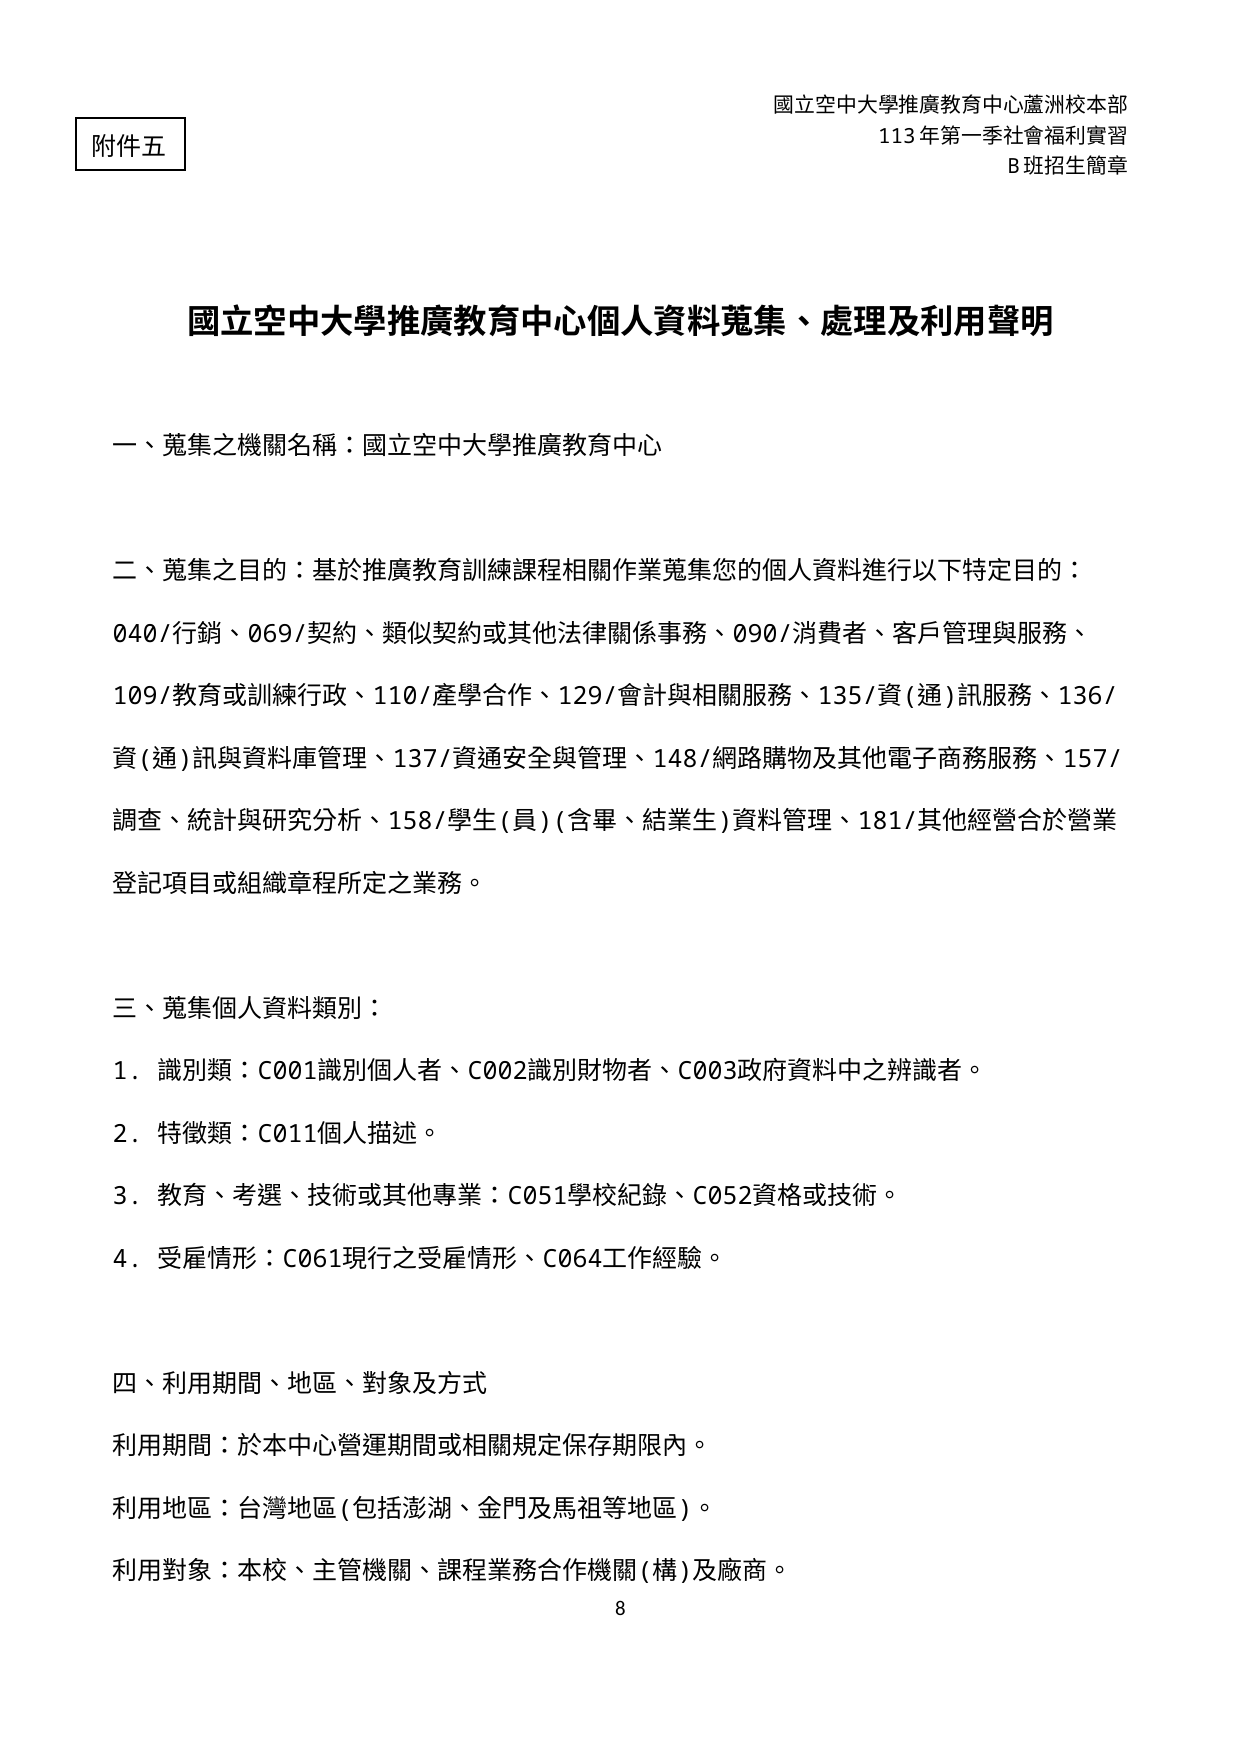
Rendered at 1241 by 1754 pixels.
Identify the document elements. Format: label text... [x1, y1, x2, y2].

text 3. 教育、考選、技術或其他專業：C051學校紀錄、C052資格或技術。 [112, 1152, 1128, 1215]
text 2. 特徵類：C011個人描述。 [112, 1090, 1128, 1152]
text 利用對象：本校、主管機關、課程業務合作機關(構)及廠商。 [112, 1527, 1128, 1590]
text 1. 識別類：C001識別個人者、C002識別財物者、C003政府資料中之辨識者。 [112, 1027, 1128, 1090]
text 二、蒐集之目的：基於推廣教育訓練課程相關作業蒐集您的個人資料進行以下特定目的： [112, 527, 1128, 590]
text 國立空中大學推廣教育中心個人資料蒐集、處理及利用聲明 [112, 277, 1128, 340]
text 040/行銷、069/契約、類似契約或其他法律關係事務、090/消費者、客戶管理與服務、109/教育或訓練行政、110/產學合作、129/會計與相關服務、135/資(通)訊服務、136/資(通)訊與資料庫管理、137/資通安全與管理、148/網路購物及其他電子商務服務、157/調查、統計與研究分析、158/學生(員)(含畢、結業生)資料管理、181/其他經營合於營業登記項目或組織章程所定之業務。 [112, 590, 1128, 902]
text [77, 119, 184, 169]
text 一、蒐集之機關名稱：國立空中大學推廣教育中心 [112, 402, 1128, 465]
text 附件五 [92, 126, 169, 162]
text 四、利用期間、地區、對象及方式 [112, 1340, 1128, 1402]
text 利用地區：台灣地區(包括澎湖、金門及馬祖等地區)。 [112, 1465, 1128, 1527]
text 利用期間：於本中心營運期間或相關規定保存期限內。 [112, 1402, 1128, 1465]
text 4. 受雇情形：C061現行之受雇情形、C064工作經驗。 [112, 1215, 1128, 1277]
text 三、蒐集個人資料類別： [112, 965, 1128, 1027]
